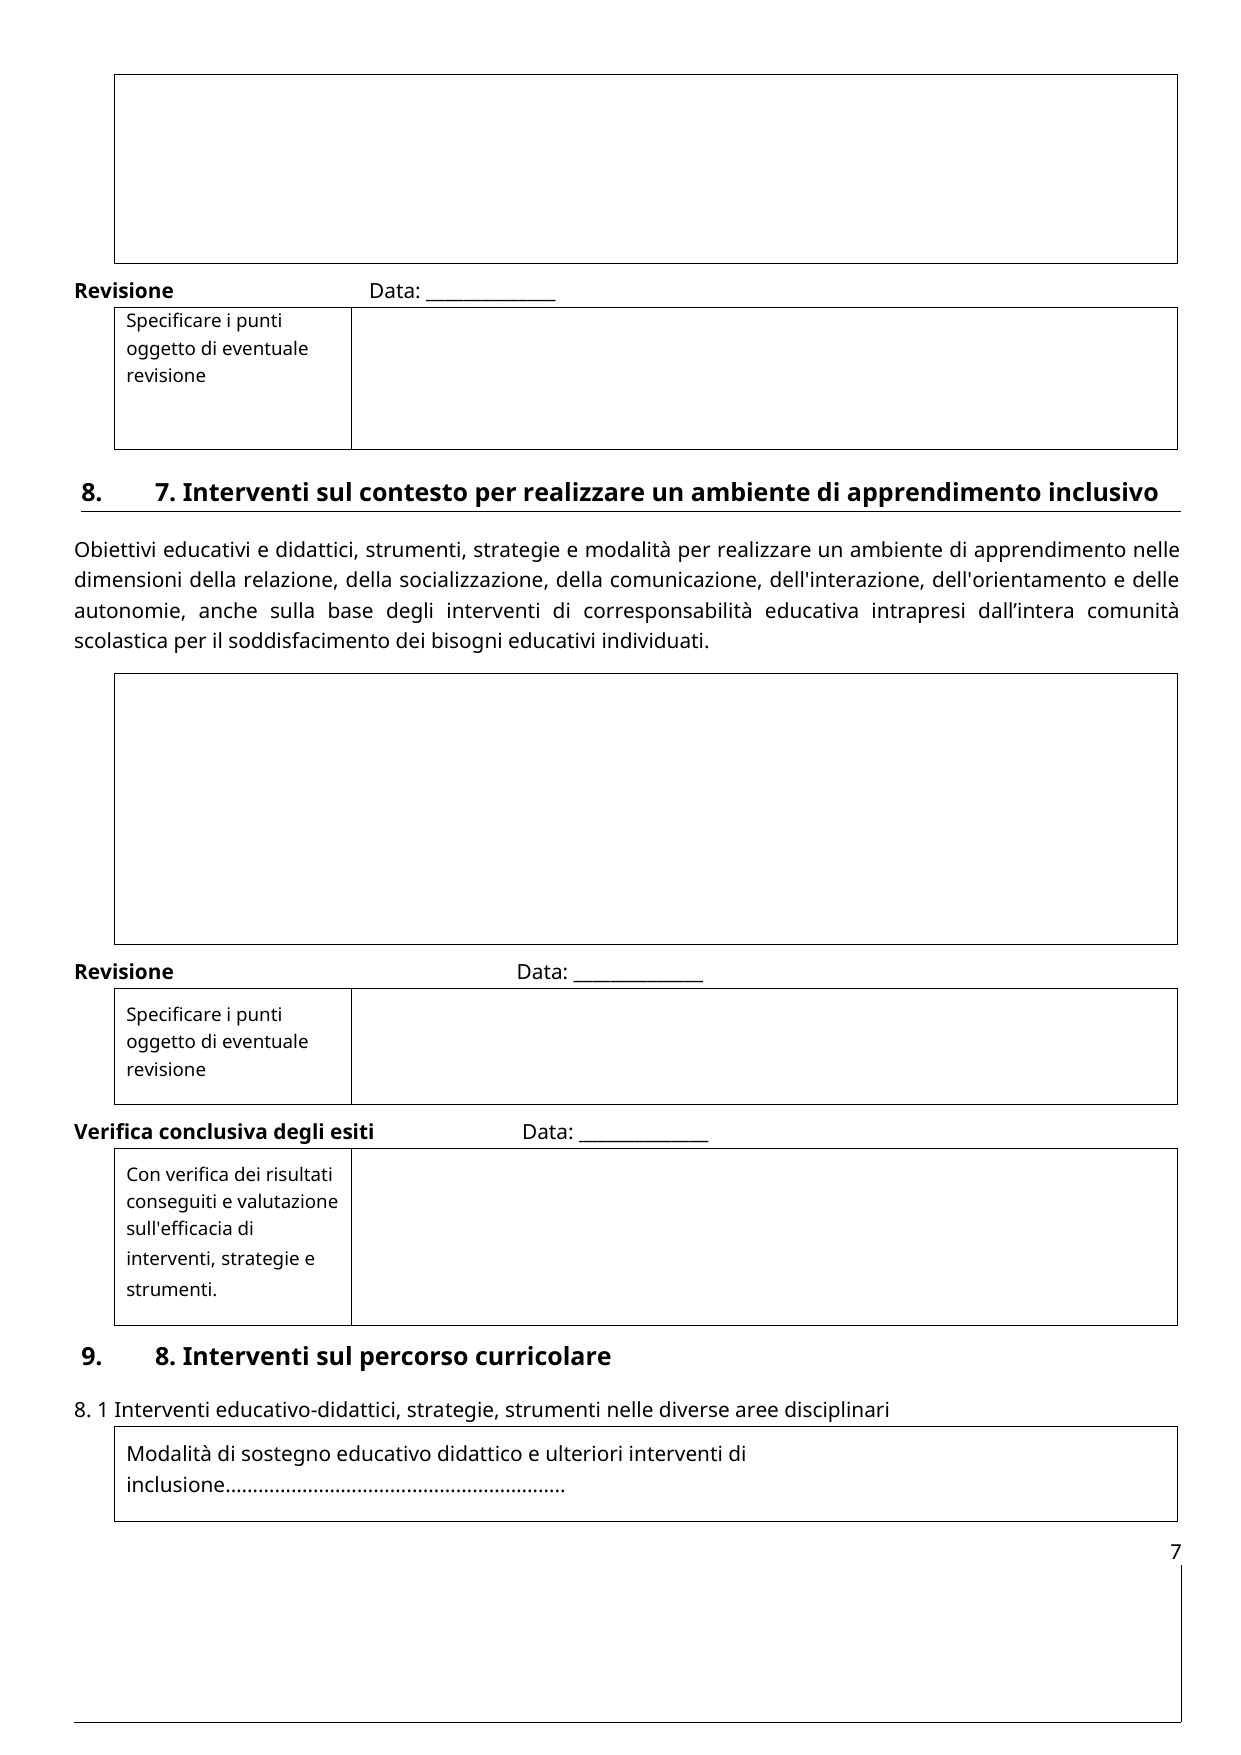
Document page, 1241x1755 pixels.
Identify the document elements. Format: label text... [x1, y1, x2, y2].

table_header [115, 674, 1177, 944]
text Revisione Data: ______________ [74, 276, 1181, 304]
table_header [352, 989, 1177, 1104]
table_header Specificare i punti oggetto di eventuale revisione [115, 989, 351, 1104]
text 8. 1 Interventi educativo-didattici, stra­tegie, strumenti nelle diverse aree disciplinari [74, 1395, 1181, 1424]
text Obiettivi educativi e didattici, strumenti, strategie e modalità per realizzare un ambiente di apprendimento nelle dimensioni della relazione, della socializzazione, della comunicazione, dell'interazione, dell'orientamento e delle autonomie, anche sulla base degli interventi di corresponsabilità educativa intrapresi dall’intera comunità scolastica per il soddisfacimento dei bisogni educativi individuati. [74, 535, 1181, 654]
table_header Modalità di sostegno educativo didattico e ulteriori interventi di inclusione…………………………………………………….. [115, 1427, 1177, 1521]
table_header Specificare i punti oggetto di eventuale revisione [115, 308, 351, 448]
table_header [352, 1149, 1177, 1325]
subtitle 7. Interventi sul contesto per realizzare un ambiente di apprendimento inclusivo [81, 474, 1181, 511]
table_header [352, 308, 1177, 448]
text Verifica conclusiva degli esiti Data: ______________ [74, 1117, 1181, 1146]
table_header Con verifica dei risultati conseguiti e valutazione sull'efficacia di interventi, strategie e strumenti. [115, 1149, 351, 1325]
table_header [115, 75, 1177, 263]
subtitle 8. Interventi sul percorso curricolare [81, 1338, 1181, 1372]
text Revisione Data: ______________ [74, 957, 1181, 986]
